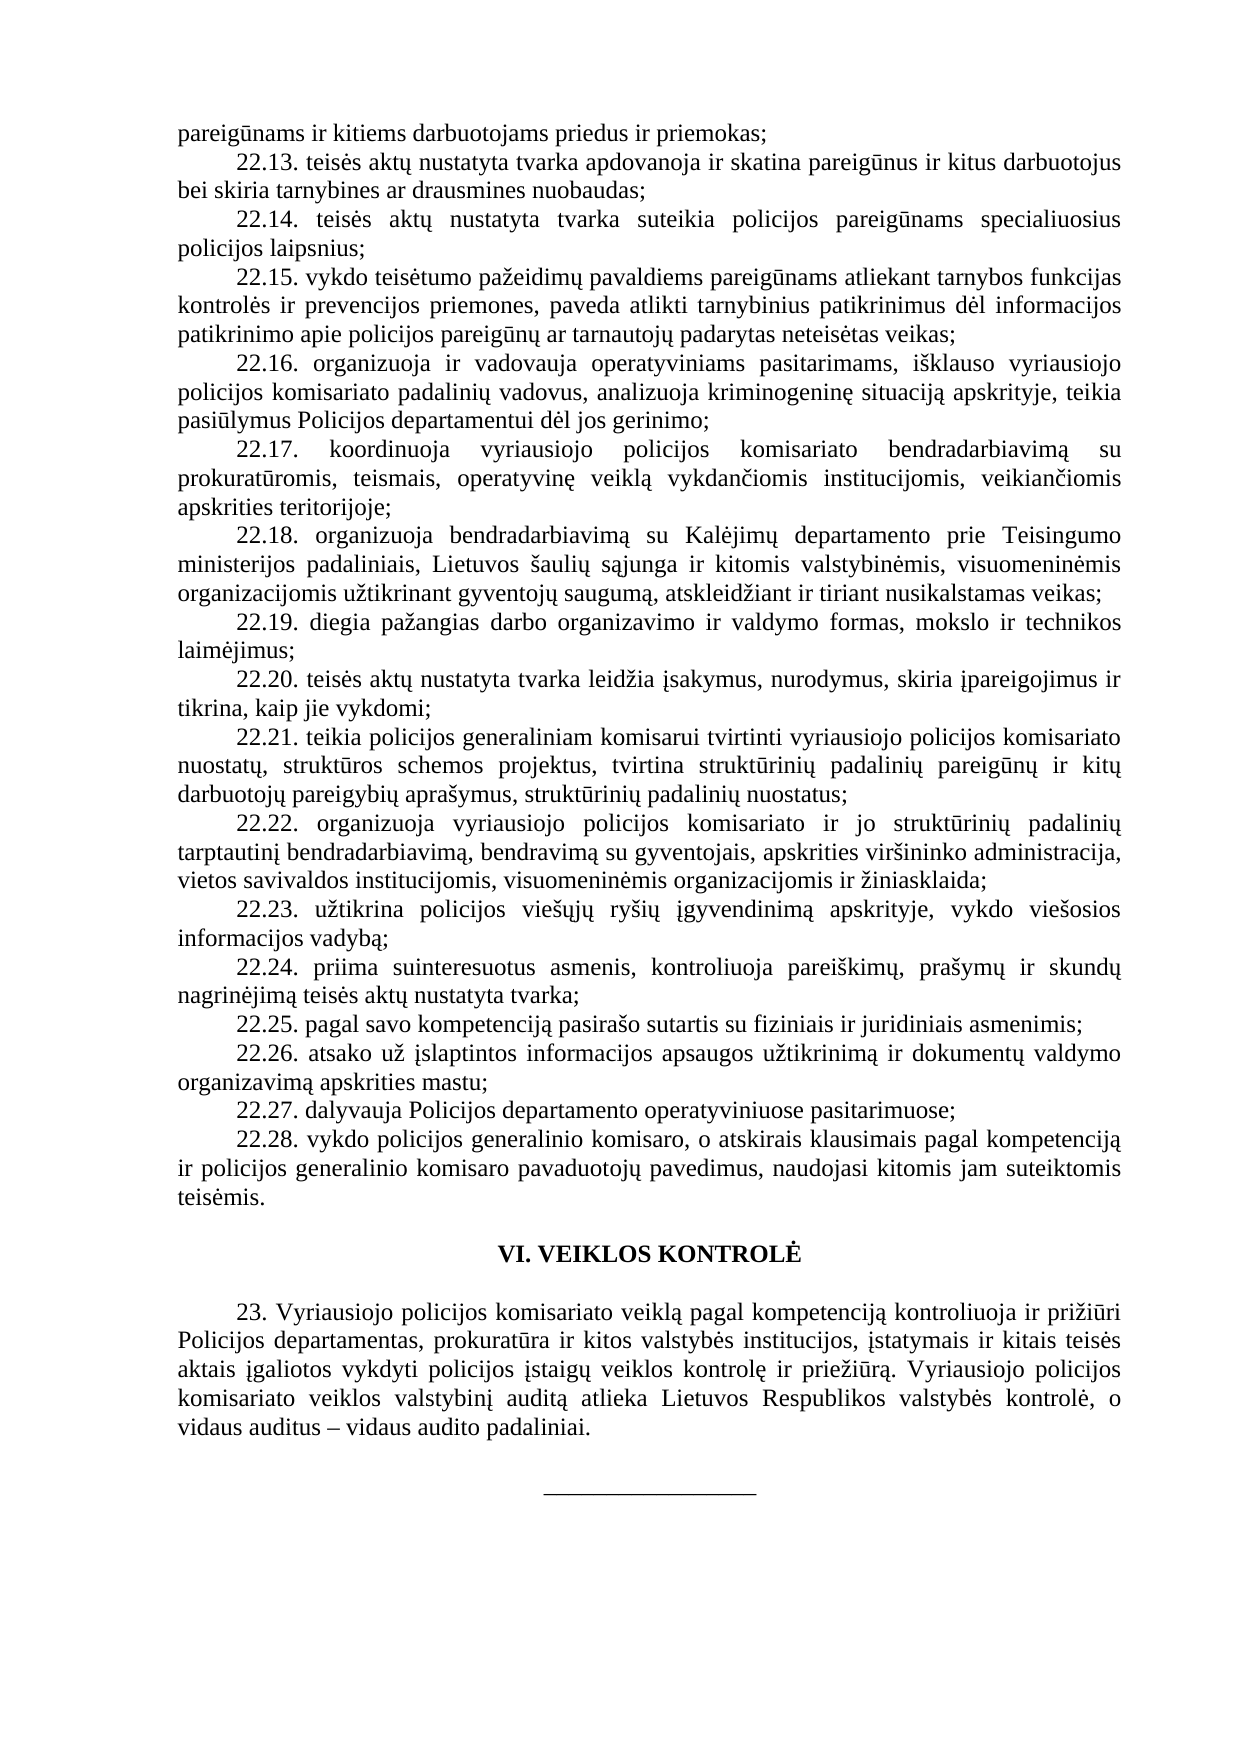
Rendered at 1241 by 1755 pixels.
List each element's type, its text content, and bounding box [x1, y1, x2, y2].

text 22.15. vykdo teisėtumo pažeidimų pavaldiems pareigūnams atliekant tarnybos funkcijas kontrolės ir prevencijos priemones, paveda atlikti tarnybinius patikrinimus dėl informacijos patikrinimo apie policijos pareigūnų ar tarnautojų padarytas neteisėtas veikas; [177, 262, 1122, 348]
text 22.21. teikia policijos generaliniam komisarui tvirtinti vyriausiojo policijos komisariato nuostatų, struktūros schemos projektus, tvirtina struktūrinių padalinių pareigūnų ir kitų darbuotojų pareigybių aprašymus, struktūrinių padalinių nuostatus; [177, 722, 1122, 808]
text 22.14. teisės aktų nustatyta tvarka suteikia policijos pareigūnams specialiuosius policijos laipsnius; [177, 204, 1122, 262]
text VI. VEIKLOS KONTROLĖ [177, 1239, 1122, 1268]
text 22.19. diegia pažangias darbo organizavimo ir valdymo formas, mokslo ir technikos laimėjimus; [177, 607, 1122, 664]
text 22.20. teisės aktų nustatyta tvarka leidžia įsakymus, nurodymus, skiria įpareigojimus ir tikrina, kaip jie vykdomi; [177, 664, 1122, 722]
text 22.25. pagal savo kompetenciją pasirašo sutartis su fiziniais ir juridiniais asmenimis; [177, 1009, 1122, 1038]
text 22.22. organizuoja vyriausiojo policijos komisariato ir jo struktūrinių padalinių tarptautinį bendradarbiavimą, bendravimą su gyventojais, apskrities viršininko administracija, vietos savivaldos institucijomis, visuomeninėmis organizacijomis ir žiniasklaida; [177, 808, 1122, 894]
text 22.27. dalyvauja Policijos departamento operatyviniuose pasitarimuose; [177, 1096, 1122, 1124]
text 22.23. užtikrina policijos viešųjų ryšių įgyvendinimą apskrityje, vykdo viešosios informacijos vadybą; [177, 894, 1122, 952]
text pareigūnams ir kitiems darbuotojams priedus ir priemokas; [177, 118, 1122, 147]
text 23. Vyriausiojo policijos komisariato veiklą pagal kompetenciją kontroliuoja ir prižiūri Policijos departamentas, prokuratūra ir kitos valstybės institucijos, įstatymais ir kitais teisės aktais įgaliotos vykdyti policijos įstaigų veiklos kontrolę ir priežiūrą. Vyriausiojo policijos komisariato veiklos valstybinį auditą atlieka Lietuvos Respublikos valstybės kontrolė, o vidaus auditus – vidaus audito padaliniai. [177, 1297, 1122, 1441]
text 22.18. organizuoja bendradarbiavimą su Kalėjimų departamento prie Teisingumo ministerijos padaliniais, Lietuvos šaulių sąjunga ir kitomis valstybinėmis, visuomeninėmis organizacijomis užtikrinant gyventojų saugumą, atskleidžiant ir tiriant nusikalstamas veikas; [177, 521, 1122, 607]
text 22.13. teisės aktų nustatyta tvarka apdovanoja ir skatina pareigūnus ir kitus darbuotojus bei skiria tarnybines ar drausmines nuobaudas; [177, 147, 1122, 204]
text _________________ [177, 1469, 1122, 1498]
text 22.28. vykdo policijos generalinio komisaro, o atskirais klausimais pagal kompetenciją ir policijos generalinio komisaro pavaduotojų pavedimus, naudojasi kitomis jam suteiktomis teisėmis. [177, 1124, 1122, 1211]
text 22.24. priima suinteresuotus asmenis, kontroliuoja pareiškimų, prašymų ir skundų nagrinėjimą teisės aktų nustatyta tvarka; [177, 952, 1122, 1009]
text 22.16. organizuoja ir vadovauja operatyviniams pasitarimams, išklauso vyriausiojo policijos komisariato padalinių vadovus, analizuoja kriminogeninę situaciją apskrityje, teikia pasiūlymus Policijos departamentui dėl jos gerinimo; [177, 348, 1122, 434]
text 22.26. atsako už įslaptintos informacijos apsaugos užtikrinimą ir dokumentų valdymo organizavimą apskrities mastu; [177, 1038, 1122, 1096]
text 22.17. koordinuoja vyriausiojo policijos komisariato bendradarbiavimą su prokuratūromis, teismais, operatyvinę veiklą vykdančiomis institucijomis, veikiančiomis apskrities teritorijoje; [177, 434, 1122, 521]
